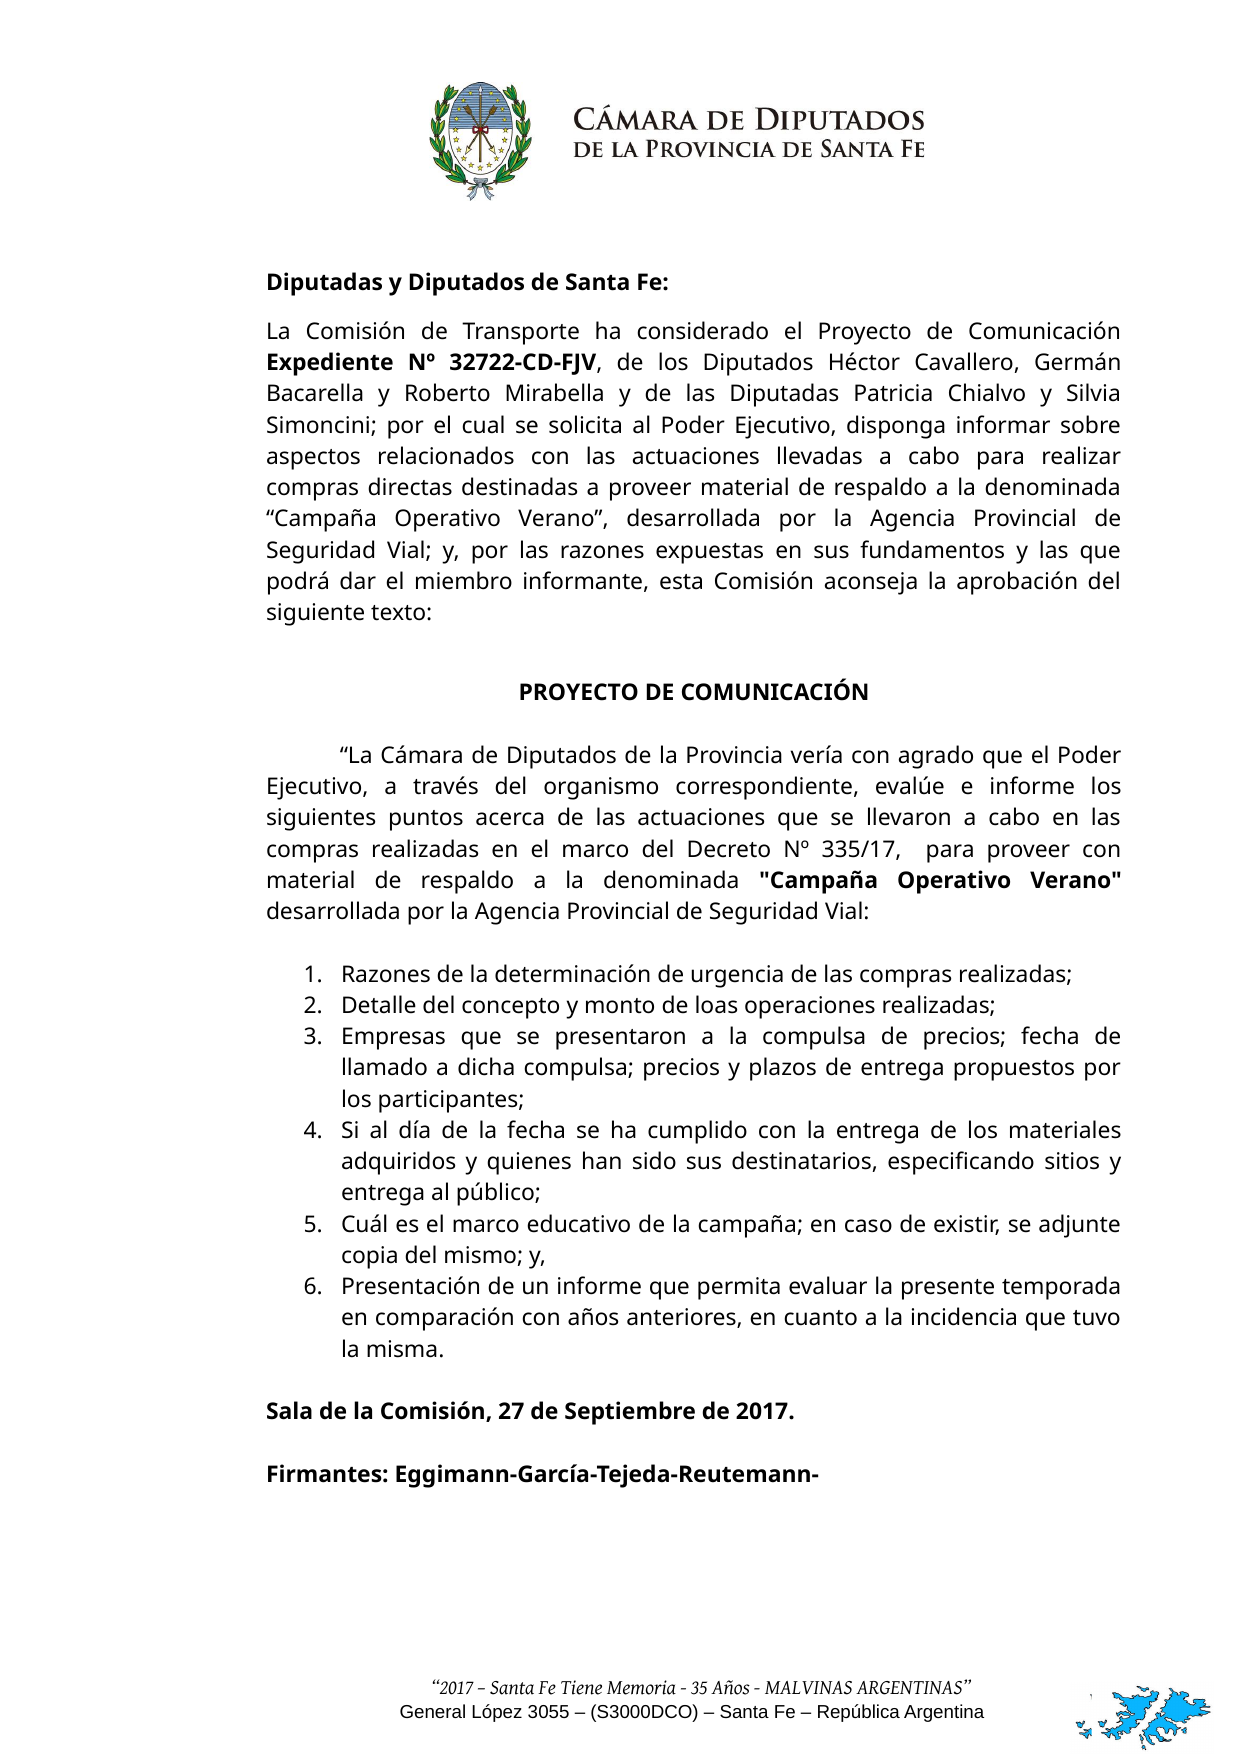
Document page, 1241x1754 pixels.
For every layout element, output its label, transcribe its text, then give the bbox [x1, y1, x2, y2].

text Firmantes: Eggimann-García-Tejeda-Reutemann- [266, 1457, 1122, 1489]
text “La Cámara de Diputados de la Provincia vería con agrado que el Poder Ejecutivo, a través del organismo correspondiente, evalúe e informe los siguientes puntos acerca de las actuaciones que se llevaron a cabo en las compras realizadas en el marco del Decreto Nº 335/17, para proveer con material de respaldo a la denominada "Campaña Operativo Verano" desarrollada por la Agencia Provincial de Seguridad Vial: [266, 739, 1122, 926]
list Si al día de la fecha se ha cumplido con la entrega de los materiales adquiridos y quienes han sido sus destinatarios, especificando sitios y entrega al público; [303, 1114, 1122, 1207]
list Detalle del concepto y monto de loas operaciones realizadas; [303, 989, 1122, 1020]
picture [1070, 1681, 1214, 1754]
list Razones de la determinación de urgencia de las compras realizadas; [303, 957, 1122, 989]
text Sala de la Comisión, 27 de Septiembre de 2017. [266, 1395, 1122, 1426]
text La Comisión de Transporte ha considerado el Proyecto de Comunicación Expediente Nº 32722-CD-FJV, de los Diputados Héctor Cavallero, Germán Bacarella y Roberto Mirabella y de las Diputadas Patricia Chialvo y Silvia Simoncini; por el cual se solicita al Poder Ejecutivo, disponga informar sobre aspectos relacionados con las actuaciones llevadas a cabo para realizar compras directas destinadas a proveer material de respaldo a la denominada “Campaña Operativo Verano”, desarrollada por la Agencia Provincial de Seguridad Vial; y, por las razones expuestas en sus fundamentos y las que podrá dar el miembro informante, esta Comisión aconseja la aprobación del siguiente texto: [266, 315, 1122, 627]
picture [429, 82, 925, 205]
list Presentación de un informe que permita evaluar la presente temporada en comparación con años anteriores, en cuanto a la incidencia que tuvo la misma. [303, 1270, 1122, 1364]
text PROYECTO DE COMUNICACIÓN [266, 676, 1122, 707]
list Empresas que se presentaron a la compulsa de precios; fecha de llamado a dicha compulsa; precios y plazos de entrega propuestos por los participantes; [303, 1020, 1122, 1114]
text Diputadas y Diputados de Santa Fe: [266, 266, 1122, 297]
list Cuál es el marco educativo de la campaña; en caso de existir, se adjunte copia del mismo; y, [303, 1207, 1122, 1270]
